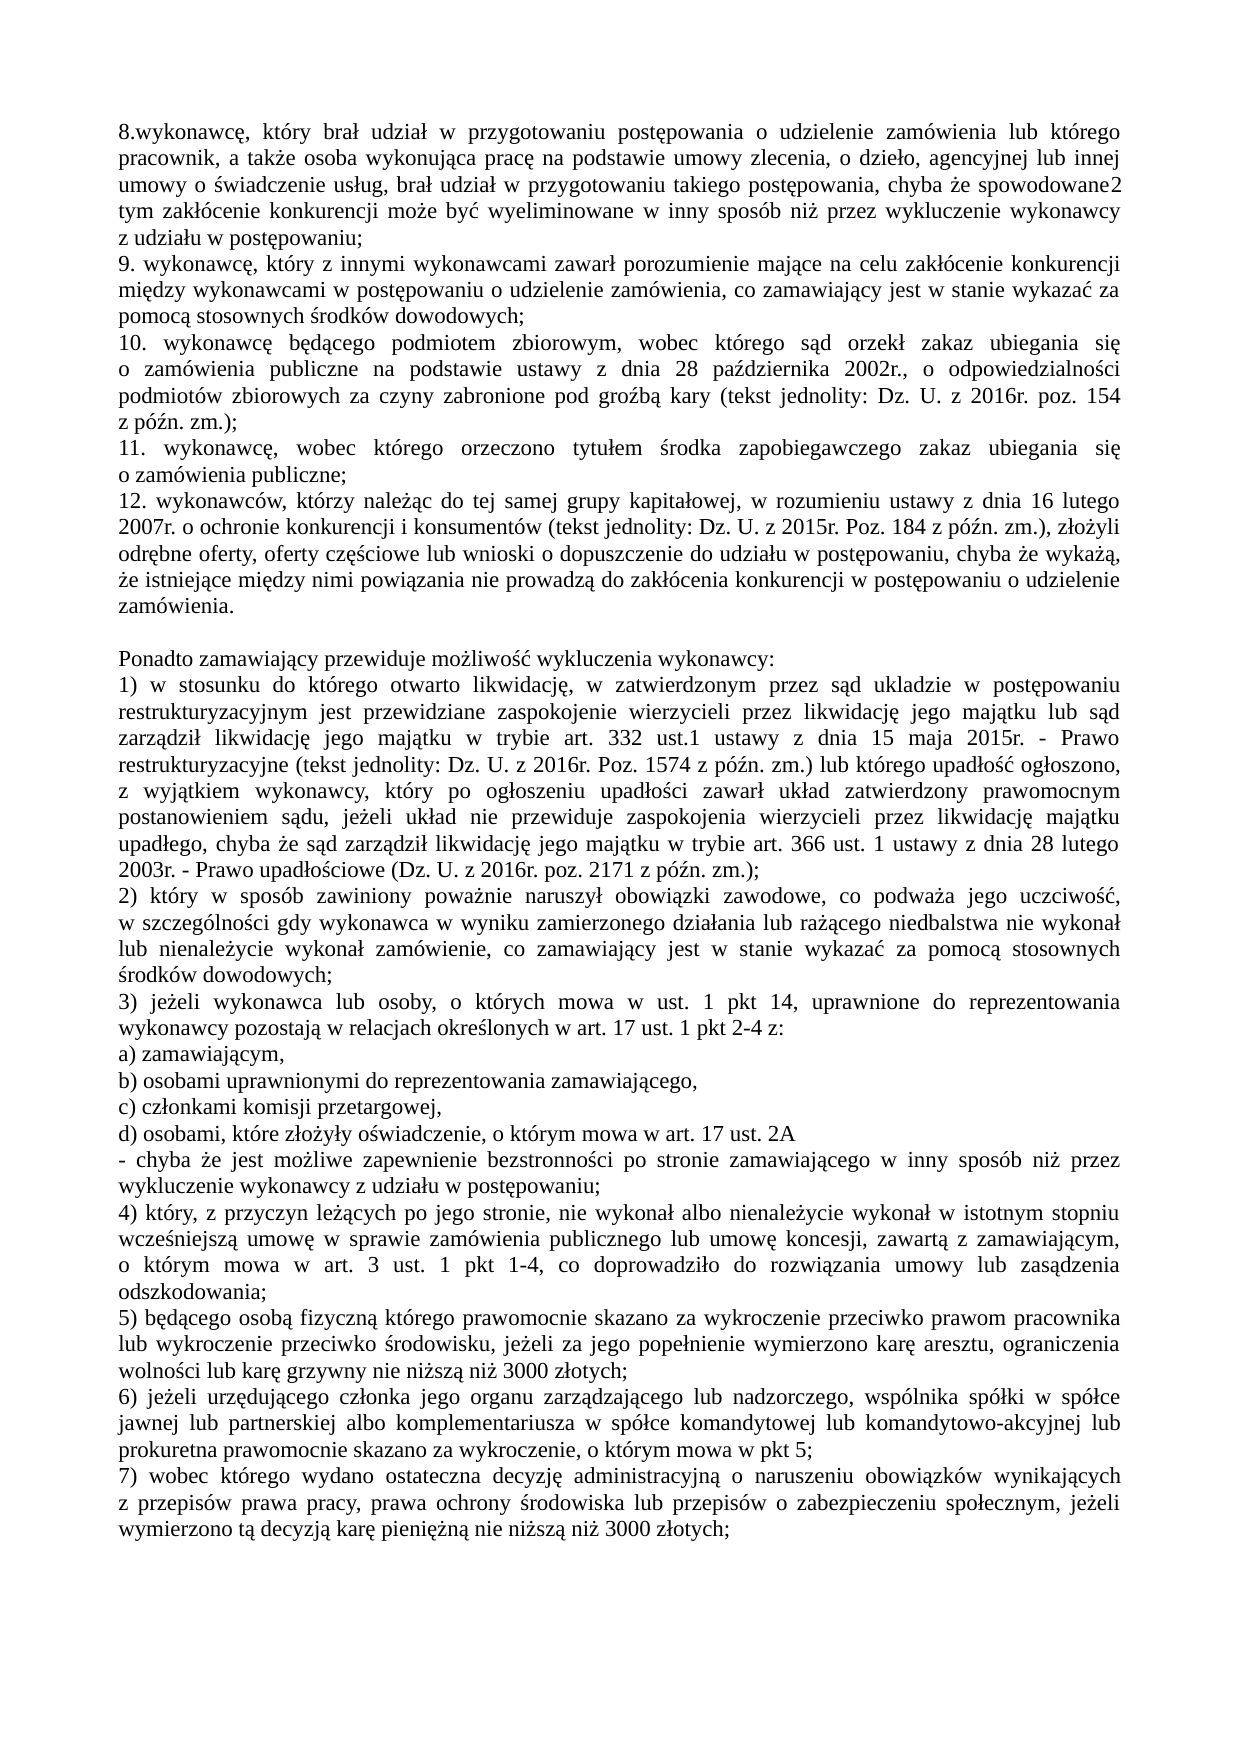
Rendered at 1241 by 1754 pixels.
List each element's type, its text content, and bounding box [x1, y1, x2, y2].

text d) osobami, które złożyły oświadczenie, o którym mowa w art. 17 ust. 2A [118, 1119, 1122, 1146]
text 2) który w sposób zawiniony poważnie naruszył obowiązki zawodowe, co podważa jego uczciwość, w szczególności gdy wykonawca w wyniku zamierzonego działania lub rażącego niedbalstwa nie wykonał lub nienależycie wykonał zamówienie, co zamawiający jest w stanie wykazać za pomocą stosownych środków dowodowych; [118, 882, 1122, 988]
text a) zamawiającym, [118, 1041, 1122, 1067]
text 4) który, z przyczyn leżących po jego stronie, nie wykonał albo nienależycie wykonał w istotnym stopniu wcześniejszą umowę w sprawie zamówienia publicznego lub umowę koncesji, zawartą z zamawiającym, o którym mowa w art. 3 ust. 1 pkt 1-4, co doprowadziło do rozwiązania umowy lub zasądzenia odszkodowania; [118, 1199, 1122, 1304]
text 5) będącego osobą fizyczną którego prawomocnie skazano za wykroczenie przeciwko prawom pracownika lub wykroczenie przeciwko środowisku, jeżeli za jego popełnienie wymierzono karę aresztu, ograniczenia wolności lub karę grzywny nie niższą niż 3000 złotych; [118, 1304, 1122, 1383]
text b) osobami uprawnionymi do reprezentowania zamawiającego, [118, 1067, 1122, 1093]
text Ponadto zamawiający przewiduje możliwość wykluczenia wykonawcy: [118, 645, 1122, 672]
text 1) w stosunku do którego otwarto likwidację, w zatwierdzonym przez sąd ukladzie w postępowaniu restrukturyzacyjnym jest przewidziane zaspokojenie wierzycieli przez likwidację jego majątku lub sąd zarządził likwidację jego majątku w trybie art. 332 ust.1 ustawy z dnia 15 maja 2015r. - Prawo restrukturyzacyjne (tekst jednolity: Dz. U. z 2016r. Poz. 1574 z późn. zm.) lub którego upadłość ogłoszono, z wyjątkiem wykonawcy, który po ogłoszeniu upadłości zawarł układ zatwierdzony prawomocnym postanowieniem sądu, jeżeli układ nie przewiduje zaspokojenia wierzycieli przez likwidację majątku upadłego, chyba że sąd zarządził likwidację jego majątku w trybie art. 366 ust. 1 ustawy z dnia 28 lutego 2003r. - Prawo upadłościowe (Dz. U. z 2016r. poz. 2171 z późn. zm.); [118, 672, 1122, 882]
text 3) jeżeli wykonawca lub osoby, o których mowa w ust. 1 pkt 14, uprawnione do reprezentowania wykonawcy pozostają w relacjach określonych w art. 17 ust. 1 pkt 2-4 z: [118, 988, 1122, 1041]
text 8.wykonawcę, który brał udział w przygotowaniu postępowania o udzielenie zamówienia lub którego pracownik, a także osoba wykonująca pracę na podstawie umowy zlecenia, o dzieło, agencyjnej lub innej umowy o świadczenie usług, brał udział w przygotowaniu takiego postępowania, chyba że spowodowane2 tym zakłócenie konkurencji może być wyeliminowane w inny sposób niż przez wykluczenie wykonawcy z udziału w postępowaniu; [118, 118, 1122, 250]
text - chyba że jest możliwe zapewnienie bezstronności po stronie zamawiającego w inny sposób niż przez wykluczenie wykonawcy z udziału w postępowaniu; [118, 1146, 1122, 1199]
text c) członkami komisji przetargowej, [118, 1093, 1122, 1119]
text 6) jeżeli urzędującego członka jego organu zarządzającego lub nadzorczego, wspólnika spółki w spółce jawnej lub partnerskiej albo komplementariusza w spółce komandytowej lub komandytowo-akcyjnej lub prokuretna prawomocnie skazano za wykroczenie, o którym mowa w pkt 5; [118, 1383, 1122, 1462]
text 7) wobec którego wydano ostateczna decyzję administracyjną o naruszeniu obowiązków wynikających z przepisów prawa pracy, prawa ochrony środowiska lub przepisów o zabezpieczeniu społecznym, jeżeli wymierzono tą decyzją karę pieniężną nie niższą niż 3000 złotych; [118, 1462, 1122, 1541]
text 12. wykonawców, którzy należąc do tej samej grupy kapitałowej, w rozumieniu ustawy z dnia 16 lutego 2007r. o ochronie konkurencji i konsumentów (tekst jednolity: Dz. U. z 2015r. Poz. 184 z późn. zm.), złożyli odrębne oferty, oferty częściowe lub wnioski o dopuszczenie do udziału w postępowaniu, chyba że wykażą, że istniejące między nimi powiązania nie prowadzą do zakłócenia konkurencji w postępowaniu o udzielenie zamówienia. [118, 487, 1122, 619]
text 11. wykonawcę, wobec którego orzeczono tytułem środka zapobiegawczego zakaz ubiegania się o zamówienia publiczne; [118, 434, 1122, 487]
text 10. wykonawcę będącego podmiotem zbiorowym, wobec którego sąd orzekł zakaz ubiegania się o zamówienia publiczne na podstawie ustawy z dnia 28 października 2002r., o odpowiedzialności podmiotów zbiorowych za czyny zabronione pod groźbą kary (tekst jednolity: Dz. U. z 2016r. poz. 154 z późn. zm.); [118, 329, 1122, 434]
text 9. wykonawcę, który z innymi wykonawcami zawarł porozumienie mające na celu zakłócenie konkurencji między wykonawcami w postępowaniu o udzielenie zamówienia, co zamawiający jest w stanie wykazać za pomocą stosownych środków dowodowych; [118, 250, 1122, 329]
